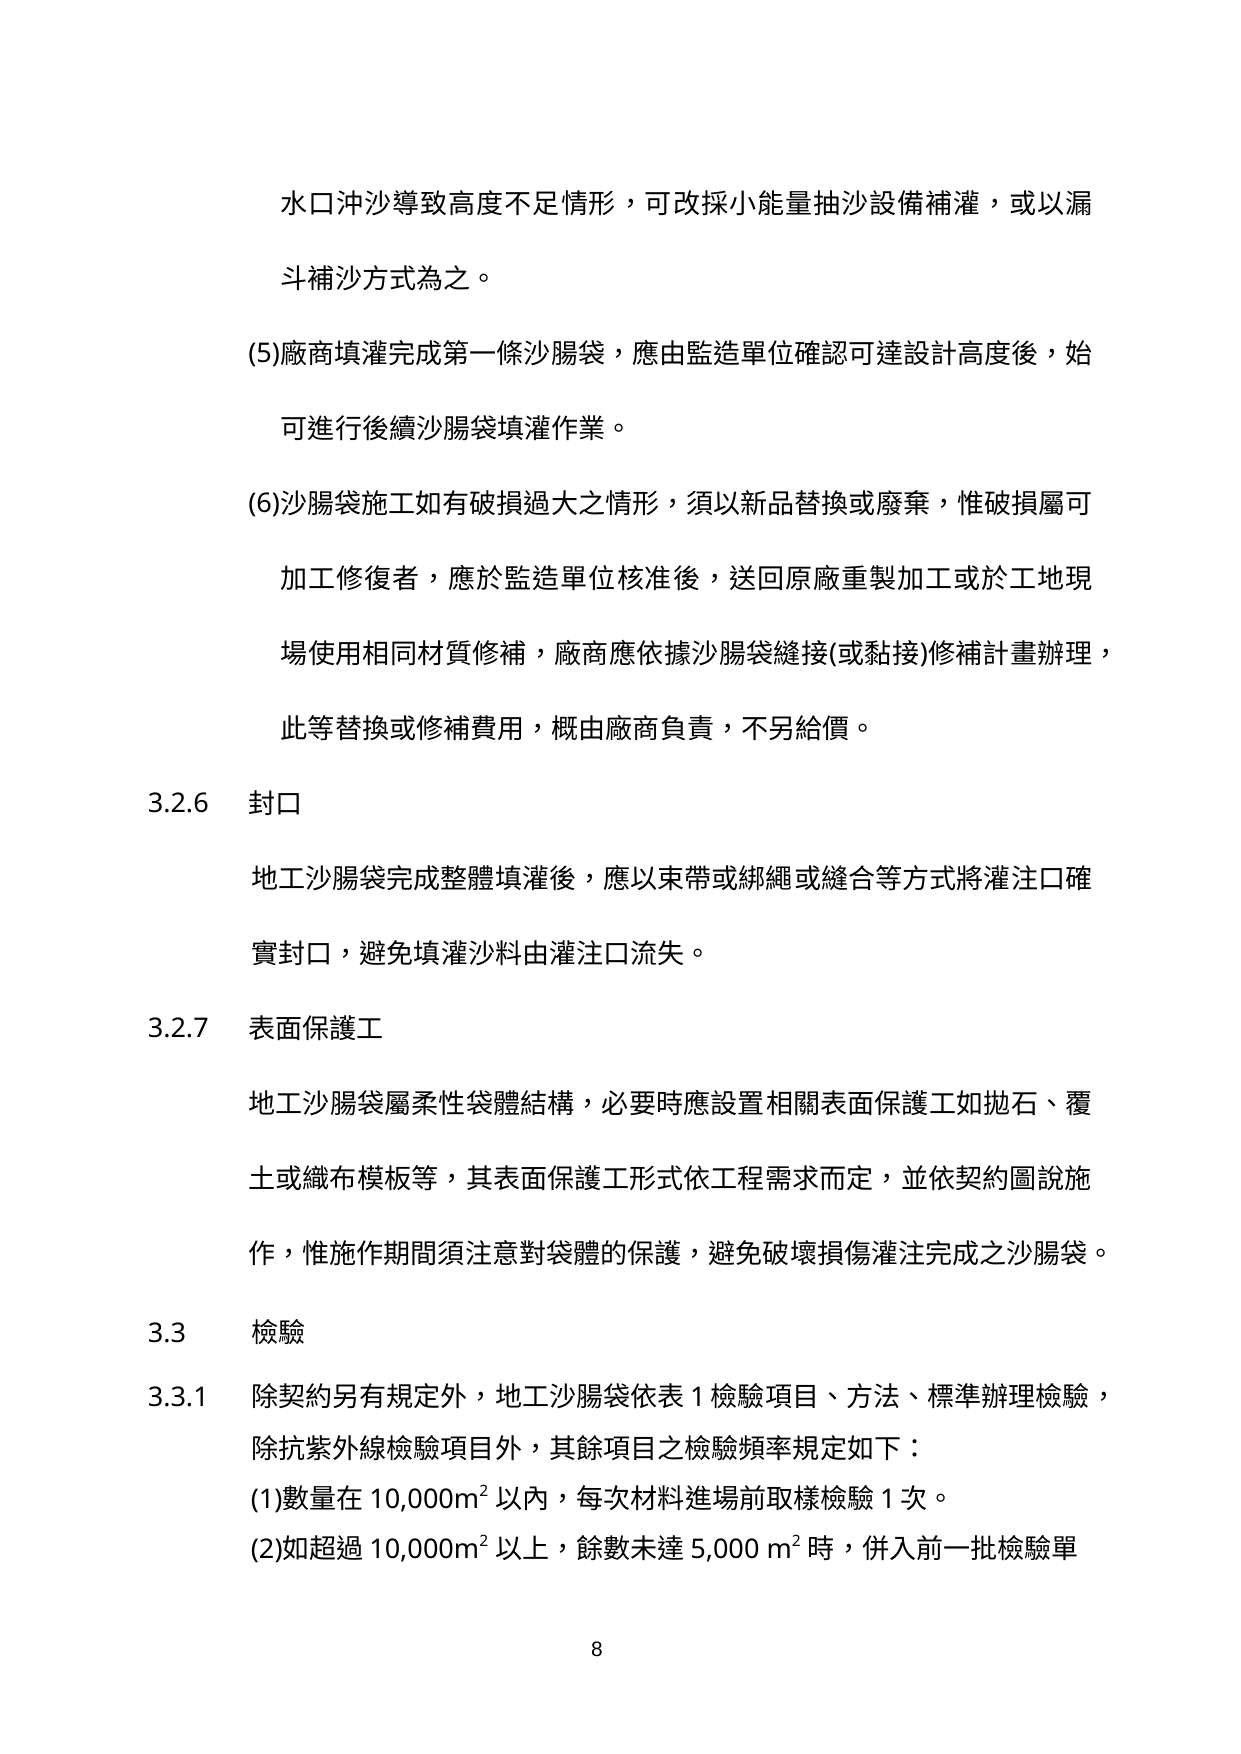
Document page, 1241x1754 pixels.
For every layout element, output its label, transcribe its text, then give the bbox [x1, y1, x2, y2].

text 地工沙腸袋屬柔性袋體結構，必要時應設置相關表面保護工如拋石、覆土或織布模板等，其表面保護工形式依工程需求而定，並依契約圖說施作，惟施作期間須注意對袋體的保護，避免破壞損傷灌注完成之沙腸袋。 [248, 1064, 1092, 1289]
subtitle (2)如超過10,000m2 以上，餘數未達5,000 m2 時，併入前一批檢驗單 [251, 1519, 1092, 1569]
subtitle (1)數量在10,000m2 以內，每次材料進場前取樣檢驗1次。 [251, 1469, 1092, 1519]
text 3.2.7 表面保護工 [148, 989, 1092, 1064]
subtitle 3.3 檢驗 [148, 1302, 1092, 1352]
text 水口沖沙導致高度不足情形，可改採小能量抽沙設備補灌，或以漏斗補沙方式為之。 [248, 164, 1092, 314]
subtitle 3.3.1 除契約另有規定外，地工沙腸袋依表1檢驗項目、方法、標準辦理檢驗，除抗紫外線檢驗項目外，其餘項目之檢驗頻率規定如下： [148, 1364, 1092, 1469]
text 3.2.6 封口 [148, 764, 1092, 839]
text 地工沙腸袋完成整體填灌後，應以束帶或綁繩或縫合等方式將灌注口確實封口，避免填灌沙料由灌注口流失。 [251, 839, 1092, 989]
text (6)沙腸袋施工如有破損過大之情形，須以新品替換或廢棄，惟破損屬可加工修復者，應於監造單位核准後，送回原廠重製加工或於工地現場使用相同材質修補，廠商應依據沙腸袋縫接(或黏接)修補計畫辦理，此等替換或修補費用，概由廠商負責，不另給價。 [248, 464, 1092, 764]
text (5)廠商填灌完成第一條沙腸袋，應由監造單位確認可達設計高度後，始可進行後續沙腸袋填灌作業。 [248, 314, 1092, 464]
